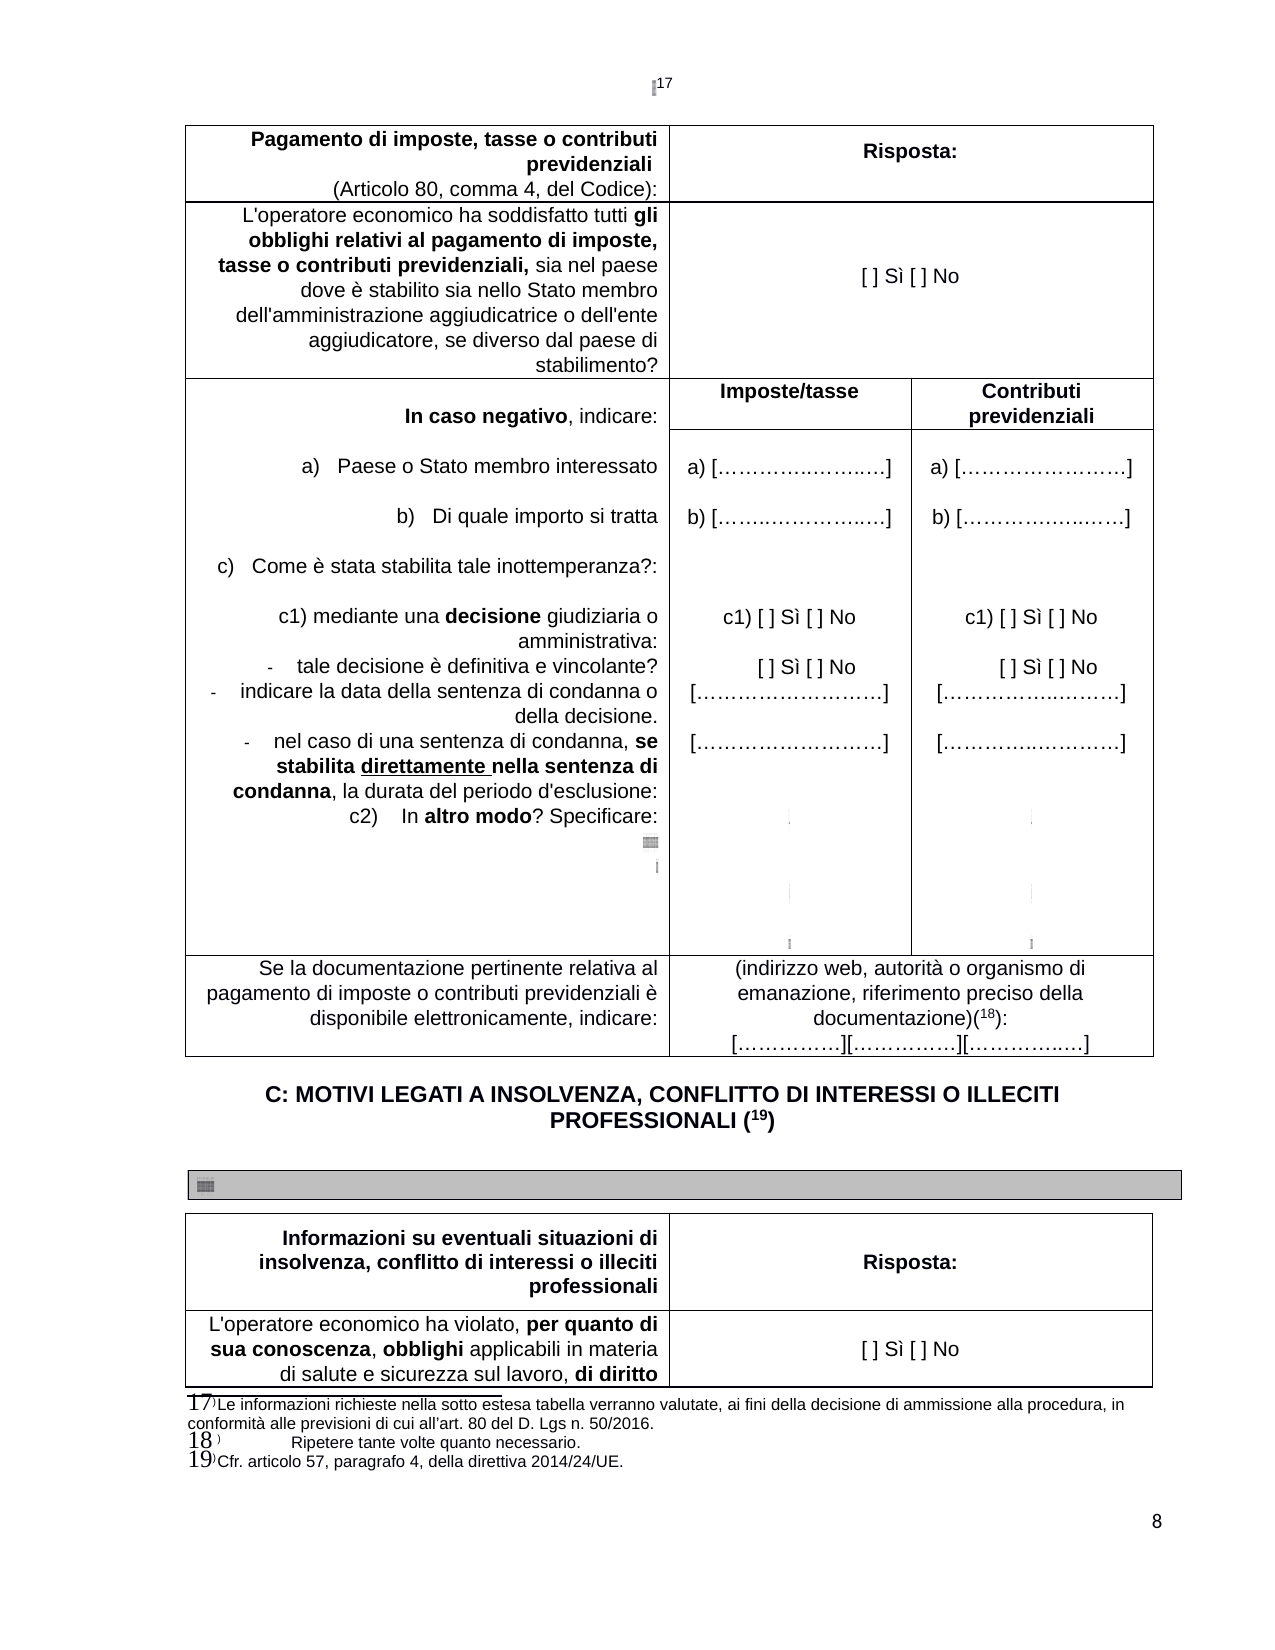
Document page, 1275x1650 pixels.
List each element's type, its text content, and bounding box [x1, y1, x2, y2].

table_cell Imposte/tasse [670, 379, 911, 428]
table_header Pagamento di imposte, tasse o contributi previdenziali (Articolo 80, comma 4, del Codice): [186, 126, 669, 201]
table_cell Se la documentazione pertinente relativa al pagamento di imposte o contributi previdenziali è disponibile elettronicamente, indicare: [186, 956, 669, 1056]
text ) Le informazioni richieste nella sotto estesa tabella verranno valutate, ai fini della decisione di ammissione alla procedura, in conformità alle previsioni di cui all’art. 80 del D. Lgs n. 50/2016. [187, 1396, 1137, 1433]
table_cell a) [……………………] b) [………….…..……] c1) [ ] Sì [ ] No [ ] Sì [ ] No [……………..………] […………..…………] c2) […………….….…] d) [ ] Sì [ ] No In caso affermativo, fornire informazioni dettagliate [912, 430, 1153, 954]
table_cell In caso negativo, indicare: a) Paese o Stato membro interessato b) Di quale importo si tratta c) Come è stata stabilita tale inottemperanza?: c1) mediante una decisione giudiziaria o amministrativa: tale decisione è definitiva e vincolante? indicare la data della sentenza di condanna o della decisione. nel caso di una sentenza di condanna, se stabilita direttamente nella sentenza di condanna, la durata del periodo d'esclusione: c2) In altro modo? Specificare: d) l'operatore economico ha ottemperato od ottempererà ai suoi obblighi, pagando o impegnandosi in modo vincolante a pagare le imposte, le tasse o i contributi previdenziali dovuti, compresi eventuali interessi o multe, avendo effettuato il pagamento o formalizzato l’impegno prima della scadenza del termine per la presentazione della domanda (articolo 80 comma 4, ultimo periodo, del Codice)? [186, 379, 669, 954]
table_cell [ ] Sì [ ] No [670, 203, 1153, 377]
title C: motivi legati a insolvenza, conflitto di interessi o illeciti professionali () [187, 1081, 1137, 1133]
table_cell (indirizzo web, autorità o organismo di emanazione, riferimento preciso della documentazione)(): [……………][……………][…………..…] [670, 956, 1153, 1056]
text B: MOTIVI LEGATI AL PAGAMENTO DI IMPOSTE O CONTRIBUTI PREVIDENZIALI [187, 75, 1137, 101]
text ) Cfr. articolo 57, paragrafo 4, della direttiva 2014/24/UE. [187, 1452, 1137, 1471]
table_header Risposta: [670, 1214, 1152, 1310]
table_header Informazioni su eventuali situazioni di insolvenza, conflitto di interessi o illeciti professionali [186, 1214, 669, 1310]
table_cell [ ] Sì [ ] No [670, 1311, 1152, 1386]
table_cell L'operatore economico ha violato, per quanto di sua conoscenza, obblighi applicabili in materia di salute e sicurezza sul lavoro, di diritto [186, 1311, 669, 1386]
table_cell Contributi previdenziali [912, 379, 1153, 428]
table_cell a) […………..……..…] b) [……..…………..…] c1) [ ] Sì [ ] No [ ] Sì [ ] No [………………………] [………………………] c2) [………………….…] d) [ ] Sì [ ] No In caso affermativo, fornire informazioni dettagliate [670, 430, 911, 954]
table_cell L'operatore economico ha soddisfatto tutti gli obblighi relativi al pagamento di imposte, tasse o contributi previdenziali, sia nel paese dove è stabilito sia nello Stato membro dell'amministrazione aggiudicatrice o dell'ente aggiudicatore, se diverso dal paese di stabilimento? [186, 203, 669, 377]
table_header Risposta: [670, 126, 1153, 201]
text Si noti che ai fini del presente appalto alcuni dei motivi di esclusione elencati di seguito potrebbero essere stati oggetto di una definizione più precisa nel diritto nazionale, nell'avviso o nei documenti di gara. Il diritto nazionale può ad esempio prevedere che nel concetto di "grave illecito professionale" rientrino forme diverse di condotta. [189, 1171, 1181, 1199]
